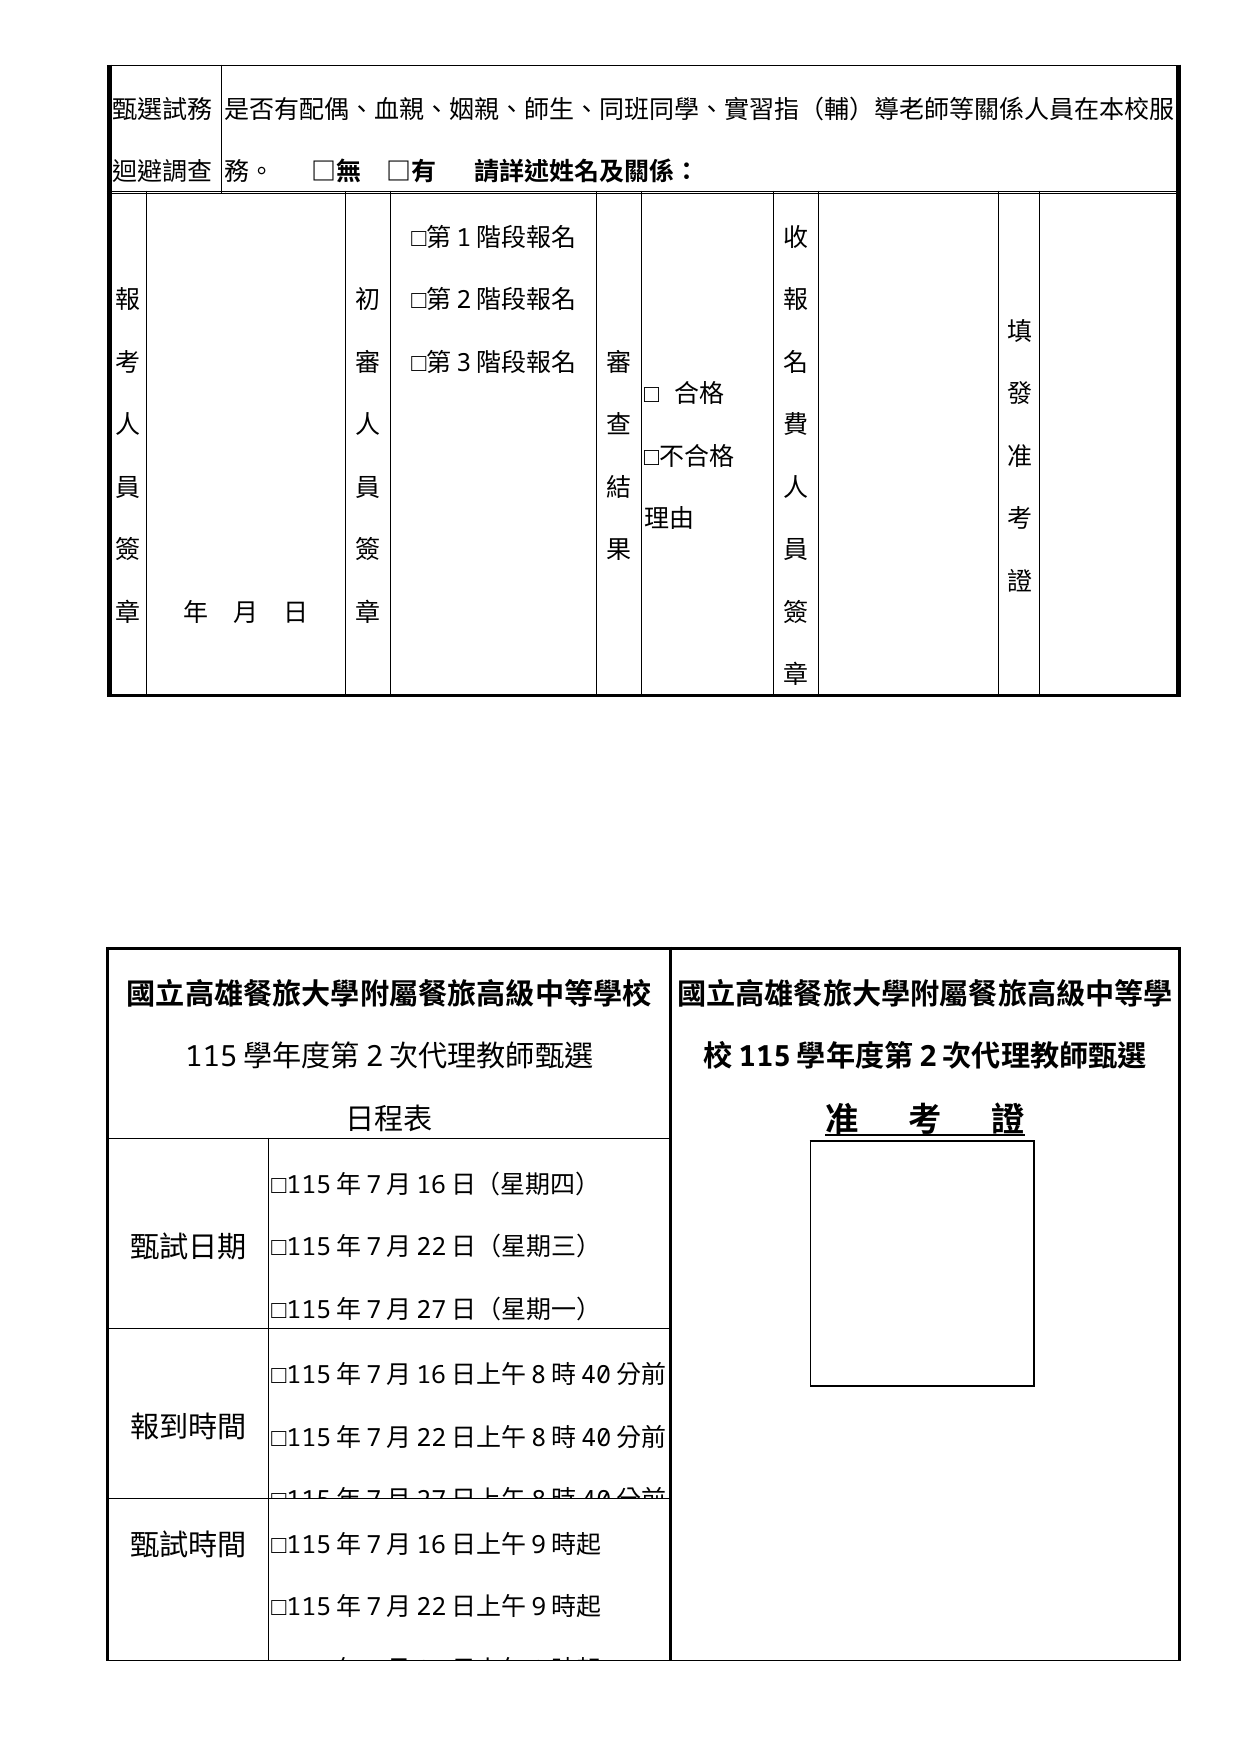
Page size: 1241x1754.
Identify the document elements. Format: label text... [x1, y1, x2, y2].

table_cell □115年7月16日上午8時40分前 □115年7月22日上午8時40分前 □115年7月27日上午8時40分前 [269, 1329, 669, 1498]
table_cell 報到時間 [109, 1329, 268, 1498]
table_cell 報考人員簽章 [112, 194, 146, 694]
table_cell 審查結果 [597, 194, 641, 694]
table_header 國立高雄餐旅大學附屬餐旅高級中等學校115學年度第2次代理教師甄選 日程表 [109, 950, 669, 1137]
table_cell 填發 准考 證 [999, 194, 1039, 694]
table_cell □ 合格 □不合格 理由 [642, 194, 773, 694]
table_cell 初審人員簽章 [346, 194, 390, 694]
table_cell 是否有配偶、血親、姻親、師生、同班同學、實習指（輔）導老師等關係人員在本校服務。 □無 □有 請詳述姓名及關係： [222, 66, 1176, 191]
table_header 國立高雄餐旅大學附屬餐旅高級中等學校115學年度第2次代理教師甄選 准 考 證 [672, 950, 1178, 1659]
table_cell □第1階段報名 □第2階段報名 □第3階段報名 [391, 194, 596, 694]
table_cell 甄試時間 [109, 1499, 268, 1659]
table_cell □115年7月16日上午9時起 □115年7月22日上午9時起 □115年7月27日上午9時起 [269, 1499, 669, 1659]
table_cell 收報 名 費人員簽章 [774, 194, 818, 694]
table_cell [819, 194, 998, 694]
table_cell 甄選試務迴避調查 [112, 66, 221, 191]
table_cell ＊證件正本於甄選報到查驗發還准考證 [1040, 194, 1176, 694]
table_cell 甄試日期 [109, 1139, 268, 1328]
table_cell 年 月 日 [147, 194, 345, 694]
table_cell □115年7月16日（星期四） □115年7月22日（星期三） □115年7月27日（星期一） [269, 1139, 669, 1328]
